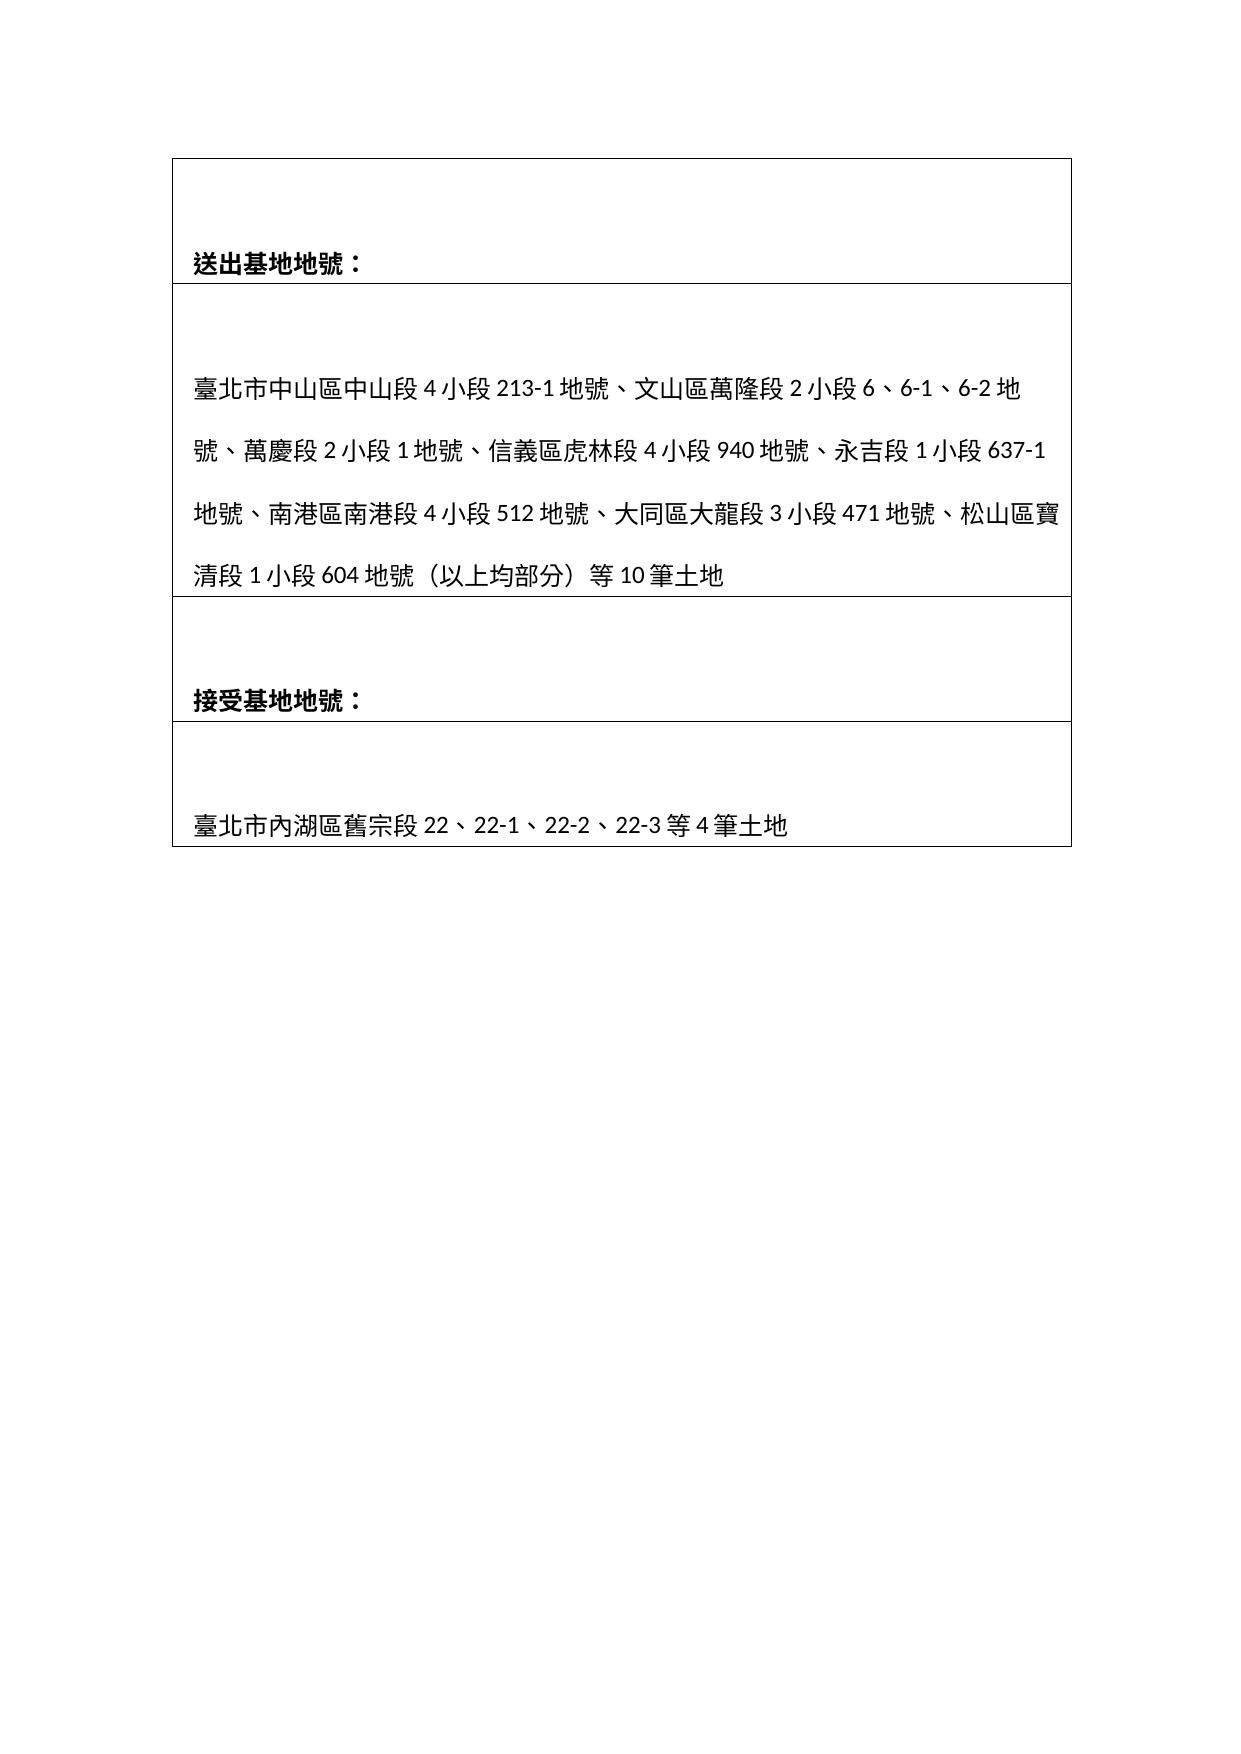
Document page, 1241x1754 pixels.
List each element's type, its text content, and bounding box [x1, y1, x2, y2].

table_cell 臺北市內湖區舊宗段22、22-1、22-2、22-3等4筆土地 [173, 722, 1071, 846]
table_cell 臺北市中山區中山段4小段213-1地號、文山區萬隆段2小段6、6-1、6-2地號、萬慶段2小段1地號、信義區虎林段4小段940地號、永吉段1小段637-1地號、南港區南港段4小段512地號、大同區大龍段3小段471地號、松山區寶清段1小段604地號（以上均部分）等10筆土地 [173, 284, 1071, 596]
table_cell 接受基地地號： [173, 597, 1071, 721]
table_header 送出基地地號： [173, 159, 1071, 283]
